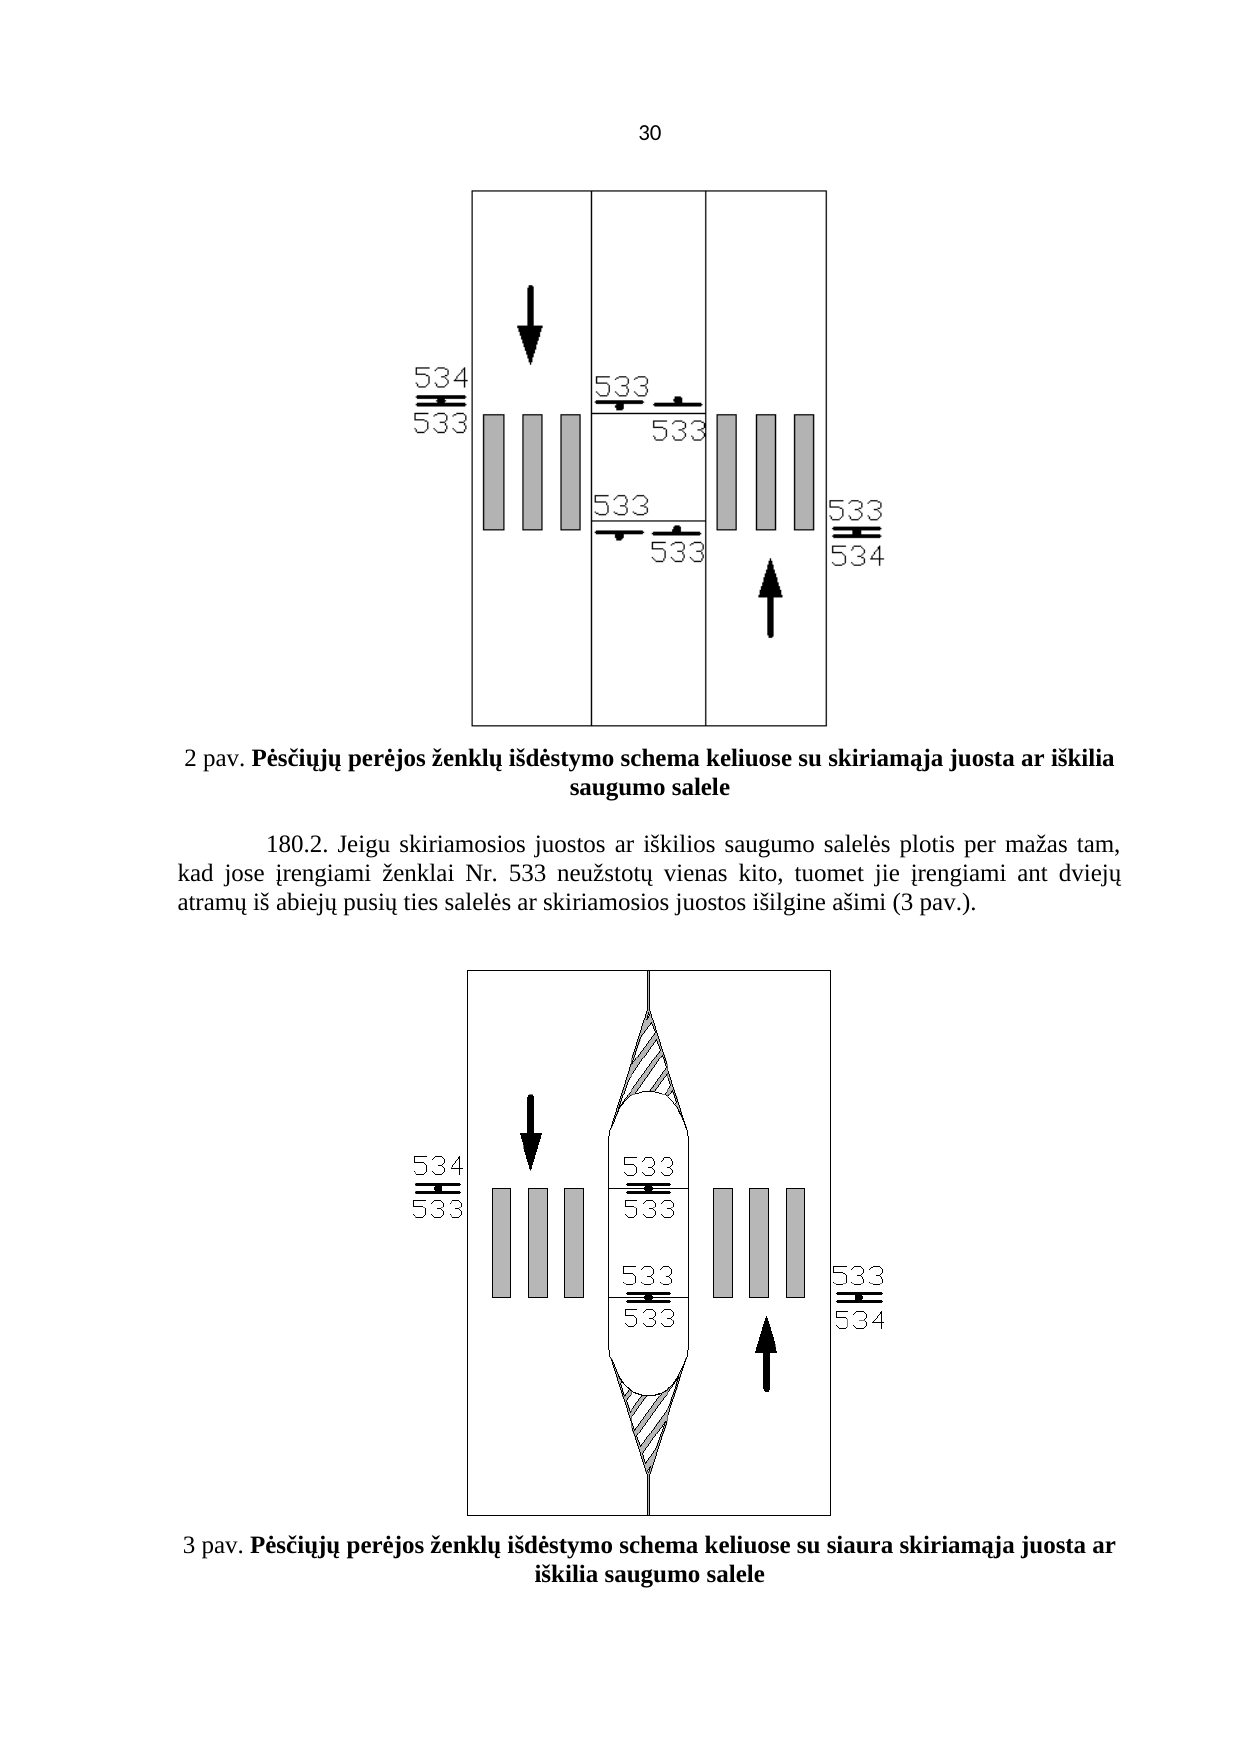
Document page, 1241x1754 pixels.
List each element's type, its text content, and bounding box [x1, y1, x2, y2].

text 180.2. Jeigu skiriamosios juostos ar iškilios saugumo salelės plotis per mažas tam, kad jose įrengiami ženklai Nr. 533 neužstotų vienas kito, tuomet jie įrengiami ant dviejų atramų iš abiejų pusių ties salelės ar skiriamosios juostos išilgine ašimi (3 pav.). [177, 829, 1122, 915]
text 2 pav. Pėsčiųjų perėjos ženklų išdėstymo schema keliuose su skiriamąja juosta ar iškilia saugumo salele [177, 743, 1122, 800]
text 3 pav. Pėsčiųjų perėjos ženklų išdėstymo schema keliuose su siaura skiriamąja juosta ar iškilia saugumo salele [177, 1531, 1122, 1588]
